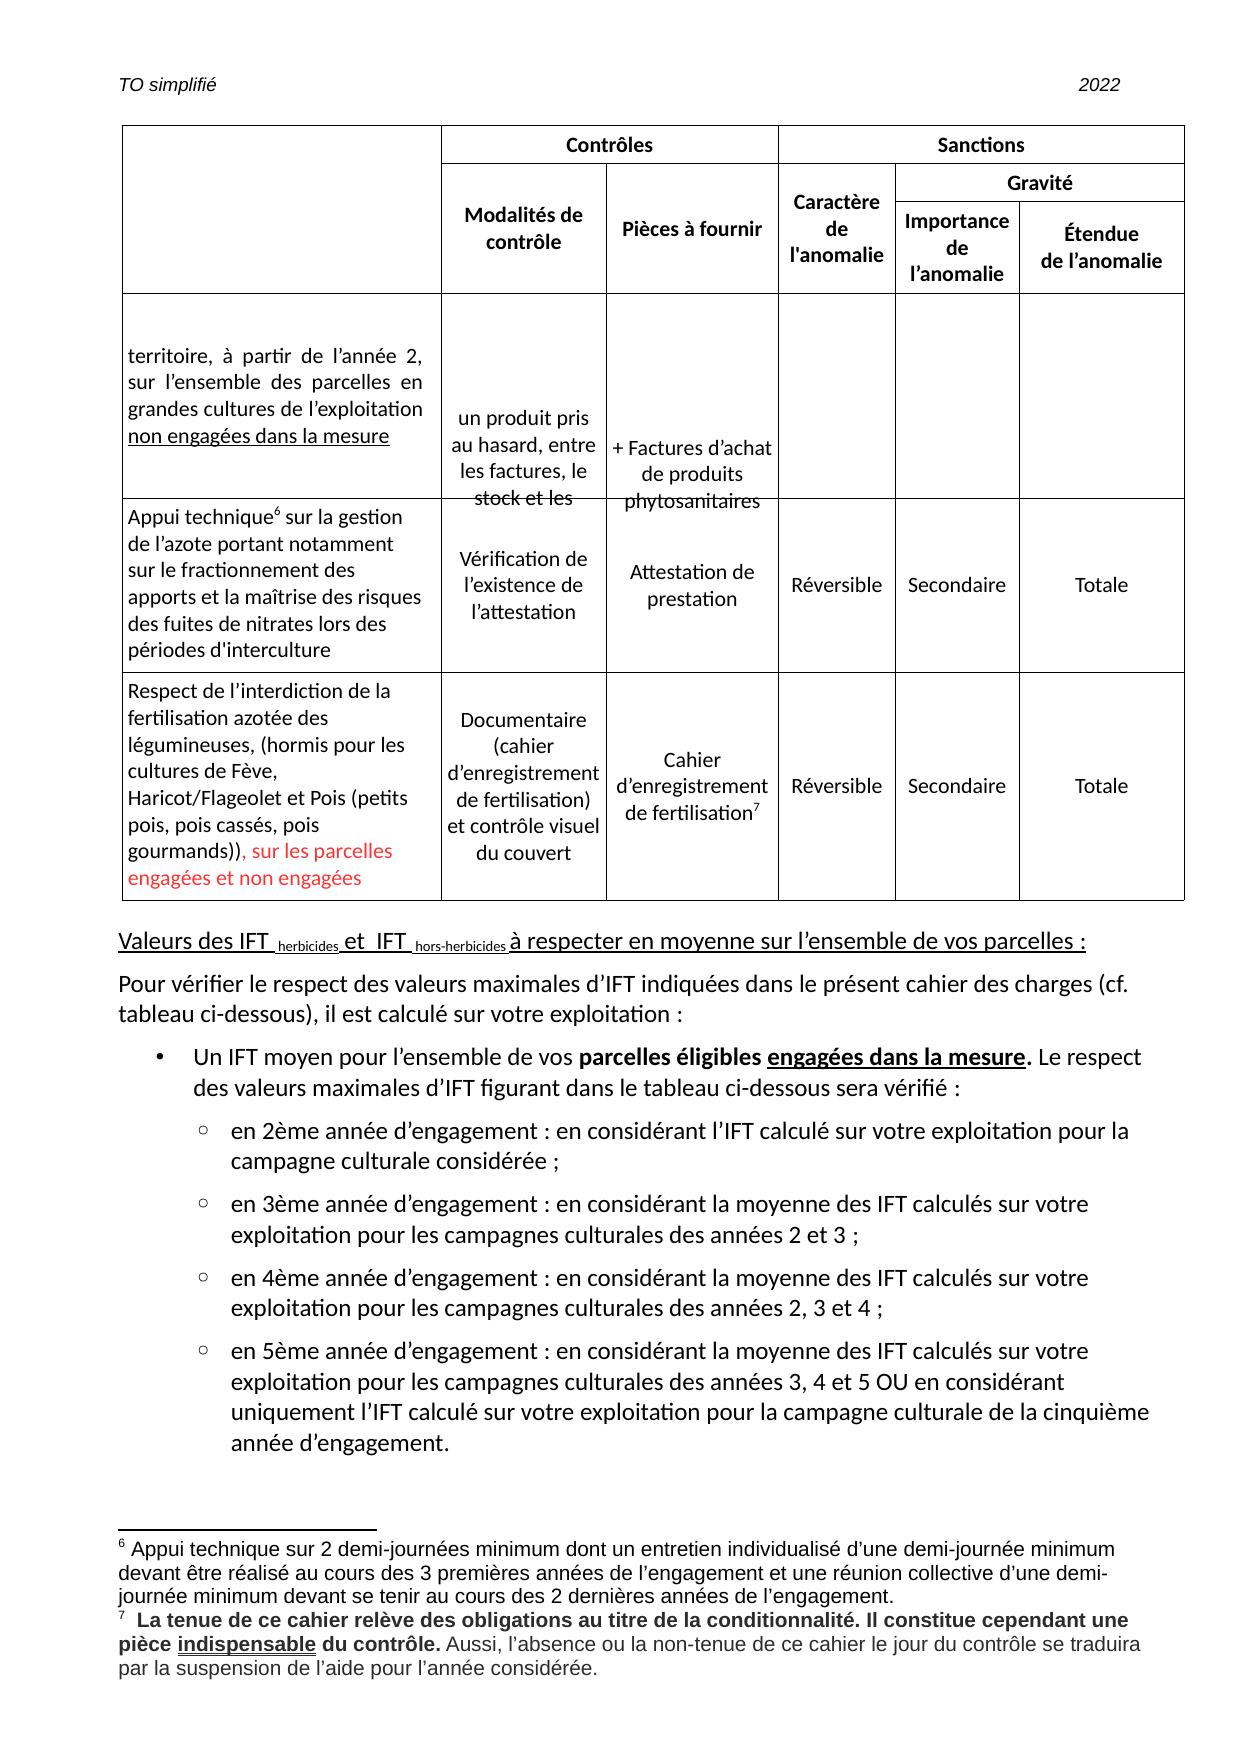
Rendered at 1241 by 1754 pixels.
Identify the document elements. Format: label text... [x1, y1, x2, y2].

list en 3ème année d’engagement : en considérant la moyenne des IFT calculés sur votre exploitation pour les campagnes culturales des années 2 et 3 ; [193, 1188, 1152, 1249]
list Un IFT moyen pour l’ensemble de vos parcelles éligibles engagées dans la mesure. Le respect des valeurs maximales d’IFT figurant dans le tableau ci-dessous sera vérifié : [156, 1041, 1152, 1102]
table_cell Attestation de prestation [607, 499, 778, 672]
table_cell Cahier d'enregistrement des pratiques phytosanitaires3 + Feuille de calcul des IFT herbicides et hors-herbicide + Factures d’achat de produits phytosanitaires [607, 294, 778, 497]
table_cell Secondaire [896, 673, 1019, 900]
list en 2ème année d’engagement : en considérant l’IFT calculé sur votre exploitation pour la campagne culturale considérée ; [193, 1115, 1152, 1176]
text Pour vérifier le respect des valeurs maximales d’IFT indiquées dans le présent cahier des charges (cf. tableau ci-dessous), il est calculé sur votre exploitation : [118, 968, 1152, 1029]
table_cell Documentaire (cahier d’enregistrement de fertilisation) et contrôle visuel du couvert [442, 673, 606, 900]
table_cell Totale [1020, 673, 1184, 900]
table_cell Totale [1020, 499, 1184, 672]
table_cell Pièces à fournir [607, 164, 778, 293]
table_header Sanctions [779, 126, 1184, 163]
table_cell Importance de l’anomalie [896, 202, 1019, 293]
table_cell Étendue de l’anomalie [1020, 202, 1184, 293]
table_cell Cahier d’enregistrement de fertilisation [607, 673, 778, 900]
table_cell [779, 294, 895, 497]
table_cell Vérification de l’existence de l’attestation [442, 499, 606, 672]
table_header Contrôles [442, 126, 778, 163]
table_header [123, 126, 441, 293]
table_cell Vérification du cahier d’enregistrement des pratiques phytosanitaires + Contrôle de cohérence, sur un produit pris au hasard, entre les factures, le stock et les apports enregistrés pour ce produit [442, 294, 606, 497]
table_cell Appui technique sur la gestion de l’azote portant notamment sur le fractionnement des apports et la maîtrise des risques des fuites de nitrates lors des périodes d'interculture [123, 499, 441, 672]
list en 5ème année d’engagement : en considérant la moyenne des IFT calculés sur votre exploitation pour les campagnes culturales des années 3, 4 et 5 OU en considérant uniquement l’IFT calculé sur votre exploitation pour la campagne culturale de la cinquième année d’engagement. [193, 1336, 1152, 1458]
table_cell [896, 294, 1019, 497]
subtitle Valeurs des IFT herbicides et IFT hors-herbicides à respecter en moyenne sur l’ensemble de vos parcelles : [118, 925, 1152, 955]
table_cell Respect de l’interdiction de la fertilisation azotée des légumineuses, (hormis pour les cultures de Fève, Haricot/Flageolet et Pois (petits pois, pois cassés, pois gourmands)), sur les parcelles engagées et non engagées [123, 673, 441, 900]
table_cell Caractère de l'anomalie [779, 164, 895, 293]
table_cell Réversible [779, 673, 895, 900]
table_cell Modalités de contrôle [442, 164, 606, 293]
table_cell Gravité [896, 164, 1184, 201]
table_cell Secondaire [896, 499, 1019, 672]
table_cell territoire, à partir de l’année 2, sur l’ensemble des parcelles en grandes cultures de l’exploitation non engagées dans la mesure [123, 294, 441, 497]
list en 4ème année d’engagement : en considérant la moyenne des IFT calculés sur votre exploitation pour les campagnes culturales des années 2, 3 et 4 ; [193, 1262, 1152, 1323]
table_cell [1020, 294, 1184, 497]
table_cell Réversible [779, 499, 895, 672]
